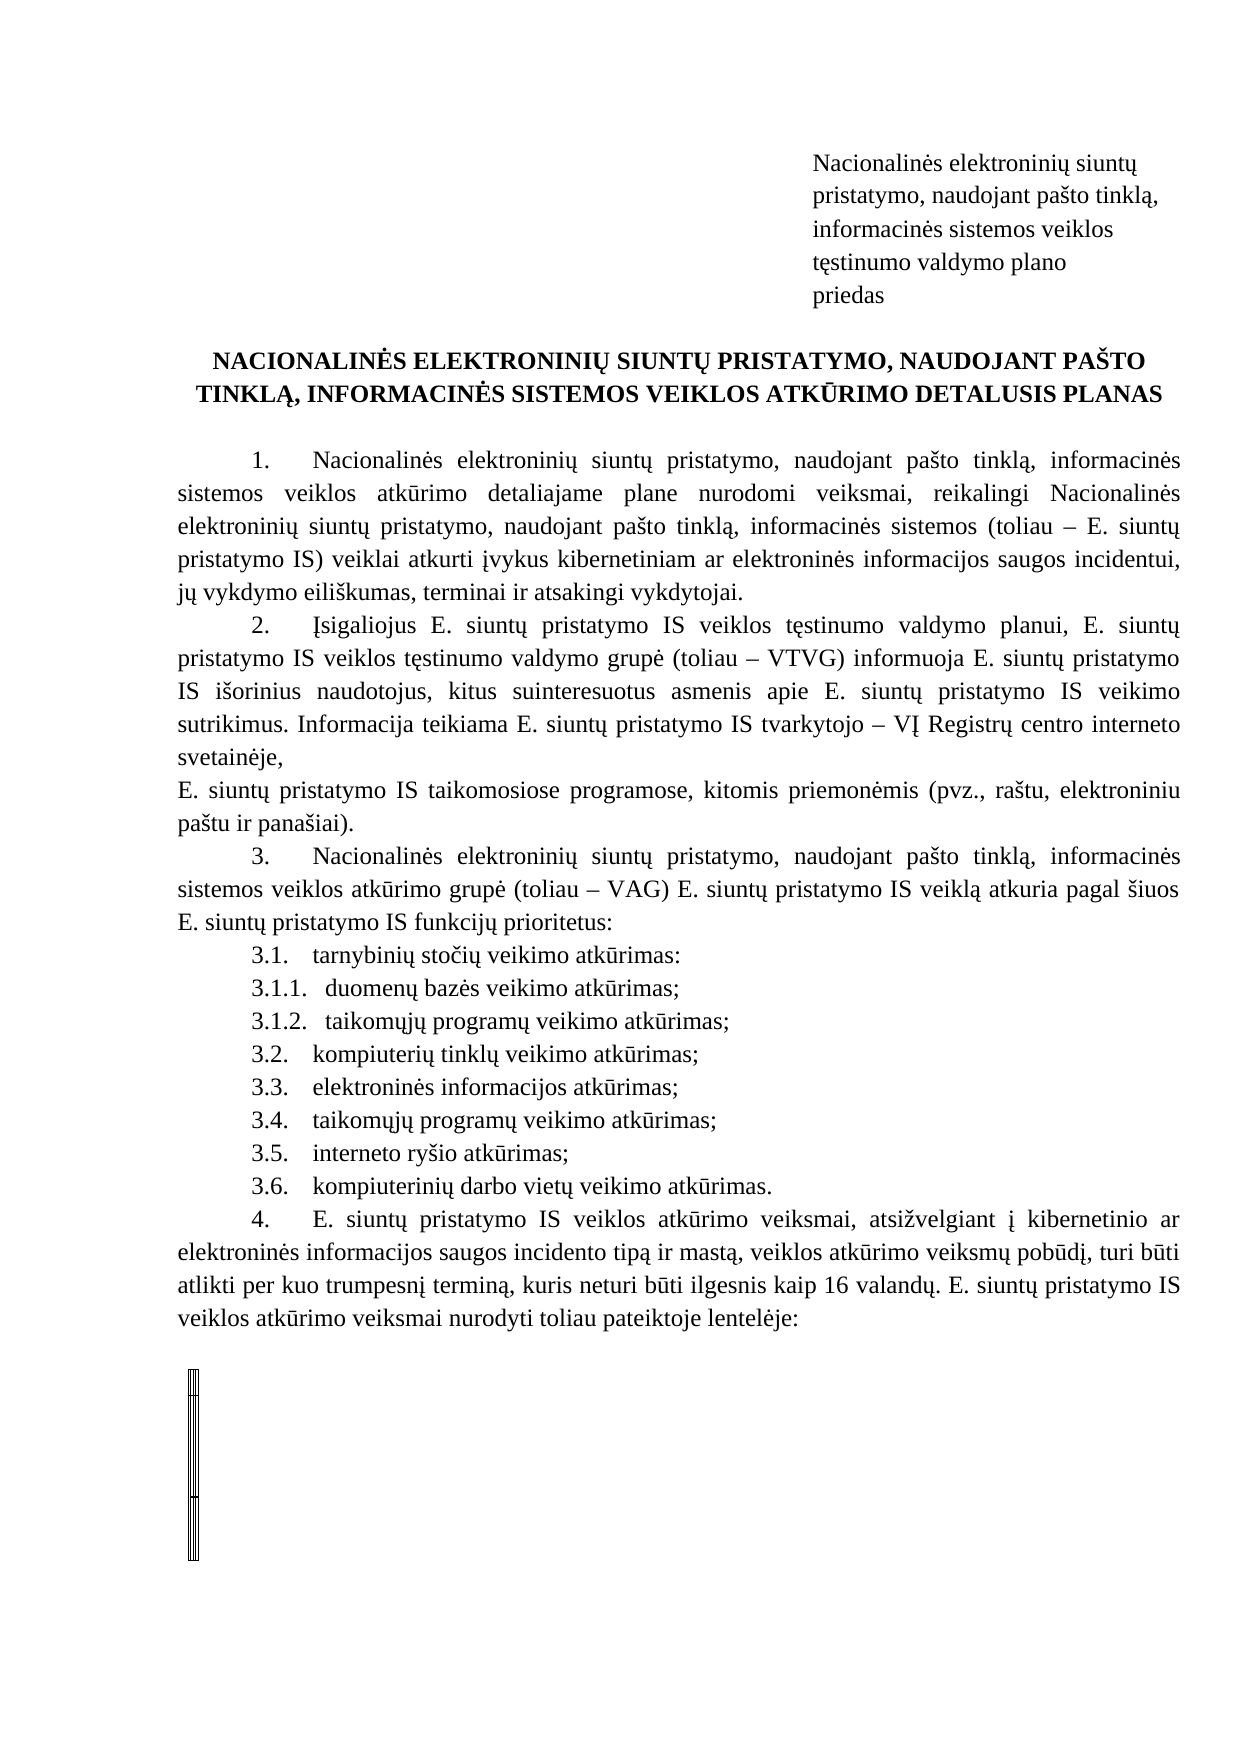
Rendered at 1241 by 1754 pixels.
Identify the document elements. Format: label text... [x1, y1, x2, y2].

text pristatymo, naudojant pašto tinklą, [812, 181, 1181, 209]
text Nacionalinės elektroninių siuntų [812, 148, 1181, 176]
text informacinės sistemos veiklos [812, 214, 1181, 242]
text NACIONALINĖS ELEKTRONINIŲ SIUNTŲ PRISTATYMO, NAUDOJANT PAŠTO TINKLĄ, INFORMACINĖS SISTEMOS VEIKLOS ATKŪRIMO DETALUSIS PLANAS [177, 346, 1181, 407]
text 3.2. kompiuterių tinklų veikimo atkūrimas; [177, 1039, 1181, 1068]
text 4. E. siuntų pristatymo IS veiklos atkūrimo veiksmai, atsižvelgiant į kibernetinio ar elektroninės informacijos saugos incidento tipą ir mastą, veiklos atkūrimo veiksmų pobūdį, turi būti atlikti per kuo trumpesnį terminą, kuris neturi būti ilgesnis kaip 16 valandų. E. siuntų pristatymo IS veiklos atkūrimo veiksmai nurodyti toliau pateiktoje lentelėje: [177, 1204, 1181, 1332]
text 3.1.2. taikomųjų programų veikimo atkūrimas; [177, 1006, 1181, 1035]
text tęstinumo valdymo plano [812, 247, 1181, 275]
text 2. Įsigaliojus E. siuntų pristatymo IS veiklos tęstinumo valdymo planui, E. siuntų pristatymo IS veiklos tęstinumo valdymo grupė (toliau – VTVG) informuoja E. siuntų pristatymo IS išorinius naudotojus, kitus suinteresuotus asmenis apie E. siuntų pristatymo IS veikimo sutrikimus. Informacija teikiama E. siuntų pristatymo IS tvarkytojo – VĮ Registrų centro interneto svetainėje, E. siuntų pristatymo IS taikomosiose programose, kitomis priemonėmis (pvz., raštu, elektroniniu paštu ir panašiai). [177, 610, 1181, 837]
text 3.1.1. duomenų bazės veikimo atkūrimas; [177, 973, 1181, 1002]
text 3.4. taikomųjų programų veikimo atkūrimas; [177, 1105, 1181, 1134]
text priedas [812, 280, 1181, 308]
text 3.6. kompiuterinių darbo vietų veikimo atkūrimas. [177, 1171, 1181, 1200]
text 3.3. elektroninės informacijos atkūrimas; [177, 1072, 1181, 1101]
text 1. Nacionalinės elektroninių siuntų pristatymo, naudojant pašto tinklą, informacinės sistemos veiklos atkūrimo detaliajame plane nurodomi veiksmai, reikalingi Nacionalinės elektroninių siuntų pristatymo, naudojant pašto tinklą, informacinės sistemos (toliau – E. siuntų pristatymo IS) veiklai atkurti įvykus kibernetiniam ar elektroninės informacijos saugos incidentui, jų vykdymo eiliškumas, terminai ir atsakingi vykdytojai. [177, 445, 1181, 606]
text 3. Nacionalinės elektroninių siuntų pristatymo, naudojant pašto tinklą, informacinės sistemos veiklos atkūrimo grupė (toliau – VAG) E. siuntų pristatymo IS veiklą atkuria pagal šiuos E. siuntų pristatymo IS funkcijų prioritetus: [177, 841, 1181, 936]
text 3.1. tarnybinių stočių veikimo atkūrimas: [177, 940, 1181, 969]
text 3.5. interneto ryšio atkūrimas; [177, 1138, 1181, 1167]
